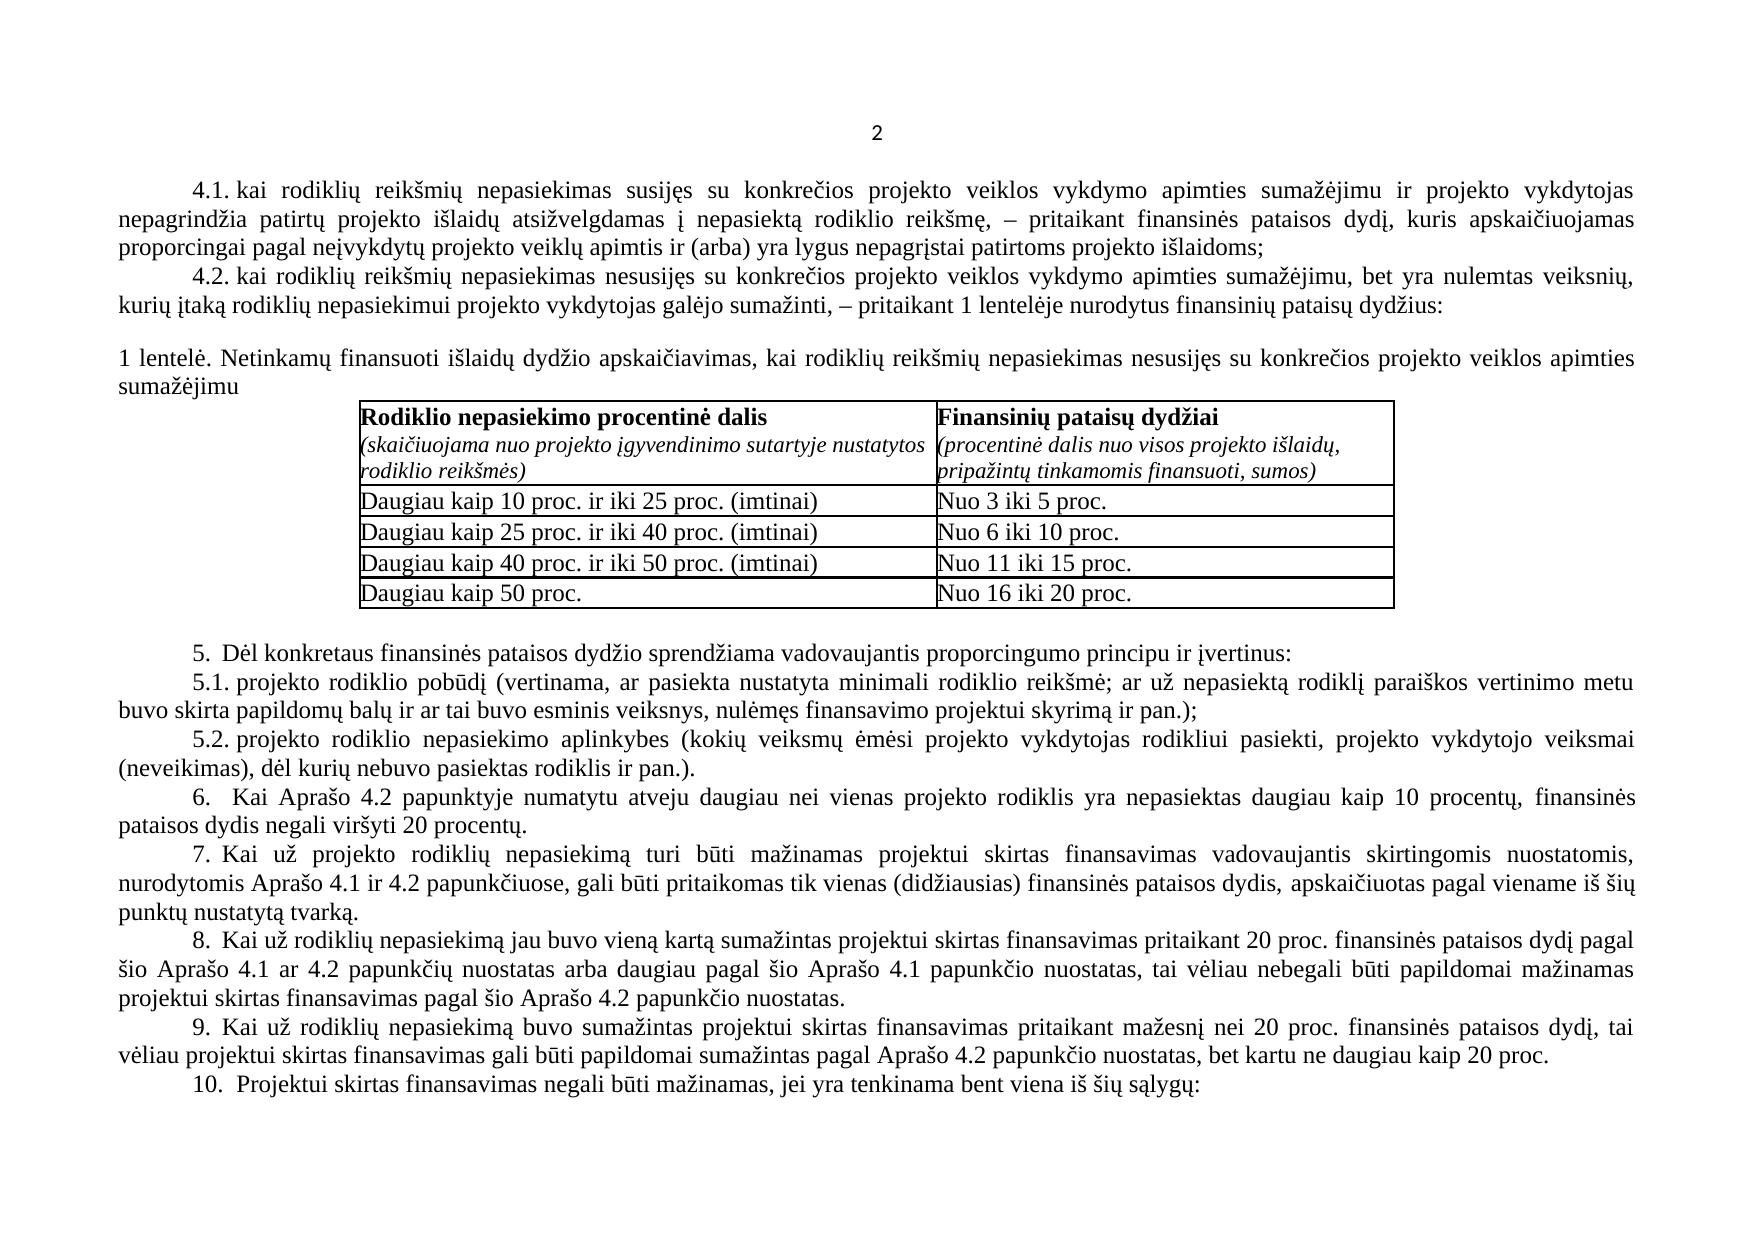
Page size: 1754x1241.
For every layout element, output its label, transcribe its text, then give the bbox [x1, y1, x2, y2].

text 5. Dėl konkretaus finansinės pataisos dydžio sprendžiama vadovaujantis proporcingumo principu ir įvertinus: [118, 638, 1636, 667]
text 7. Kai už projekto rodiklių nepasiekimą turi būti mažinamas projektui skirtas finansavimas vadovaujantis skirtingomis nuostatomis, nurodytomis Aprašo 4.1 ir 4.2 papunkčiuose, gali būti pritaikomas tik vienas (didžiausias) finansinės pataisos dydis, apskaičiuotas pagal viename iš šių punktų nustatytą tvarką. [118, 839, 1636, 926]
text 4.1. kai rodiklių reikšmių nepasiekimas susijęs su konkrečios projekto veiklos vykdymo apimties sumažėjimu ir projekto vykdytojas nepagrindžia patirtų projekto išlaidų atsižvelgdamas į nepasiektą rodiklio reikšmę, – pritaikant finansinės pataisos dydį, kuris apskaičiuojamas proporcingai pagal neįvykdytų projekto veiklų apimtis ir (arba) yra lygus nepagrįstai patirtoms projekto išlaidoms; [118, 175, 1636, 261]
text 8. Kai už rodiklių nepasiekimą jau buvo vieną kartą sumažintas projektui skirtas finansavimas pritaikant 20 proc. finansinės pataisos dydį pagal šio Aprašo 4.1 ar 4.2 papunkčių nuostatas arba daugiau pagal šio Aprašo 4.1 papunkčio nuostatas, tai vėliau nebegali būti papildomai mažinamas projektui skirtas finansavimas pagal šio Aprašo 4.2 papunkčio nuostatas. [118, 926, 1636, 1012]
text 5.2. projekto rodiklio nepasiekimo aplinkybes (kokių veiksmų ėmėsi projekto vykdytojas rodikliui pasiekti, projekto vykdytojo veiksmai (neveikimas), dėl kurių nebuvo pasiektas rodiklis ir pan.). [118, 724, 1636, 782]
table_cell Daugiau kaip 10 proc. ir iki 25 proc. (imtinai) [361, 486, 936, 515]
table_header Rodiklio nepasiekimo procentinė dalis (skaičiuojama nuo projekto įgyvendinimo sutartyje nustatytos rodiklio reikšmės) [361, 402, 936, 484]
text 5.1. projekto rodiklio pobūdį (vertinama, ar pasiekta nustatyta minimali rodiklio reikšmė; ar už nepasiektą rodiklį paraiškos vertinimo metu buvo skirta papildomų balų ir ar tai buvo esminis veiksnys, nulėmęs finansavimo projektui skyrimą ir pan.); [118, 667, 1636, 724]
table_cell Daugiau kaip 25 proc. ir iki 40 proc. (imtinai) [361, 517, 936, 546]
table_cell Daugiau kaip 50 proc. [361, 579, 936, 607]
text 1 lentelė. Netinkamų finansuoti išlaidų dydžio apskaičiavimas, kai rodiklių reikšmių nepasiekimas nesusijęs su konkrečios projekto veiklos apimties sumažėjimu [118, 343, 1636, 400]
text 6. Kai Aprašo 4.2 papunktyje numatytu atveju daugiau nei vienas projekto rodiklis yra nepasiektas daugiau kaip 10 procentų, finansinės pataisos dydis negali viršyti 20 procentų. [118, 782, 1636, 839]
table_cell Nuo 16 iki 20 proc. [938, 579, 1393, 607]
text 4.2. kai rodiklių reikšmių nepasiekimas nesusijęs su konkrečios projekto veiklos vykdymo apimties sumažėjimu, bet yra nulemtas veiksnių, kurių įtaką rodiklių nepasiekimui projekto vykdytojas galėjo sumažinti, – pritaikant 1 lentelėje nurodytus finansinių pataisų dydžius: [118, 261, 1636, 319]
table_header Finansinių pataisų dydžiai (procentinė dalis nuo visos projekto išlaidų, pripažintų tinkamomis finansuoti, sumos) [938, 402, 1393, 484]
table_cell Nuo 3 iki 5 proc. [938, 486, 1393, 515]
table_cell Nuo 6 iki 10 proc. [938, 517, 1393, 546]
text 10. Projektui skirtas finansavimas negali būti mažinamas, jei yra tenkinama bent viena iš šių sąlygų: [118, 1069, 1636, 1098]
table_cell Daugiau kaip 40 proc. ir iki 50 proc. (imtinai) [361, 548, 936, 576]
text 9. Kai už rodiklių nepasiekimą buvo sumažintas projektui skirtas finansavimas pritaikant mažesnį nei 20 proc. finansinės pataisos dydį, tai vėliau projektui skirtas finansavimas gali būti papildomai sumažintas pagal Aprašo 4.2 papunkčio nuostatas, bet kartu ne daugiau kaip 20 proc. [118, 1012, 1636, 1069]
table_cell Nuo 11 iki 15 proc. [938, 548, 1393, 576]
